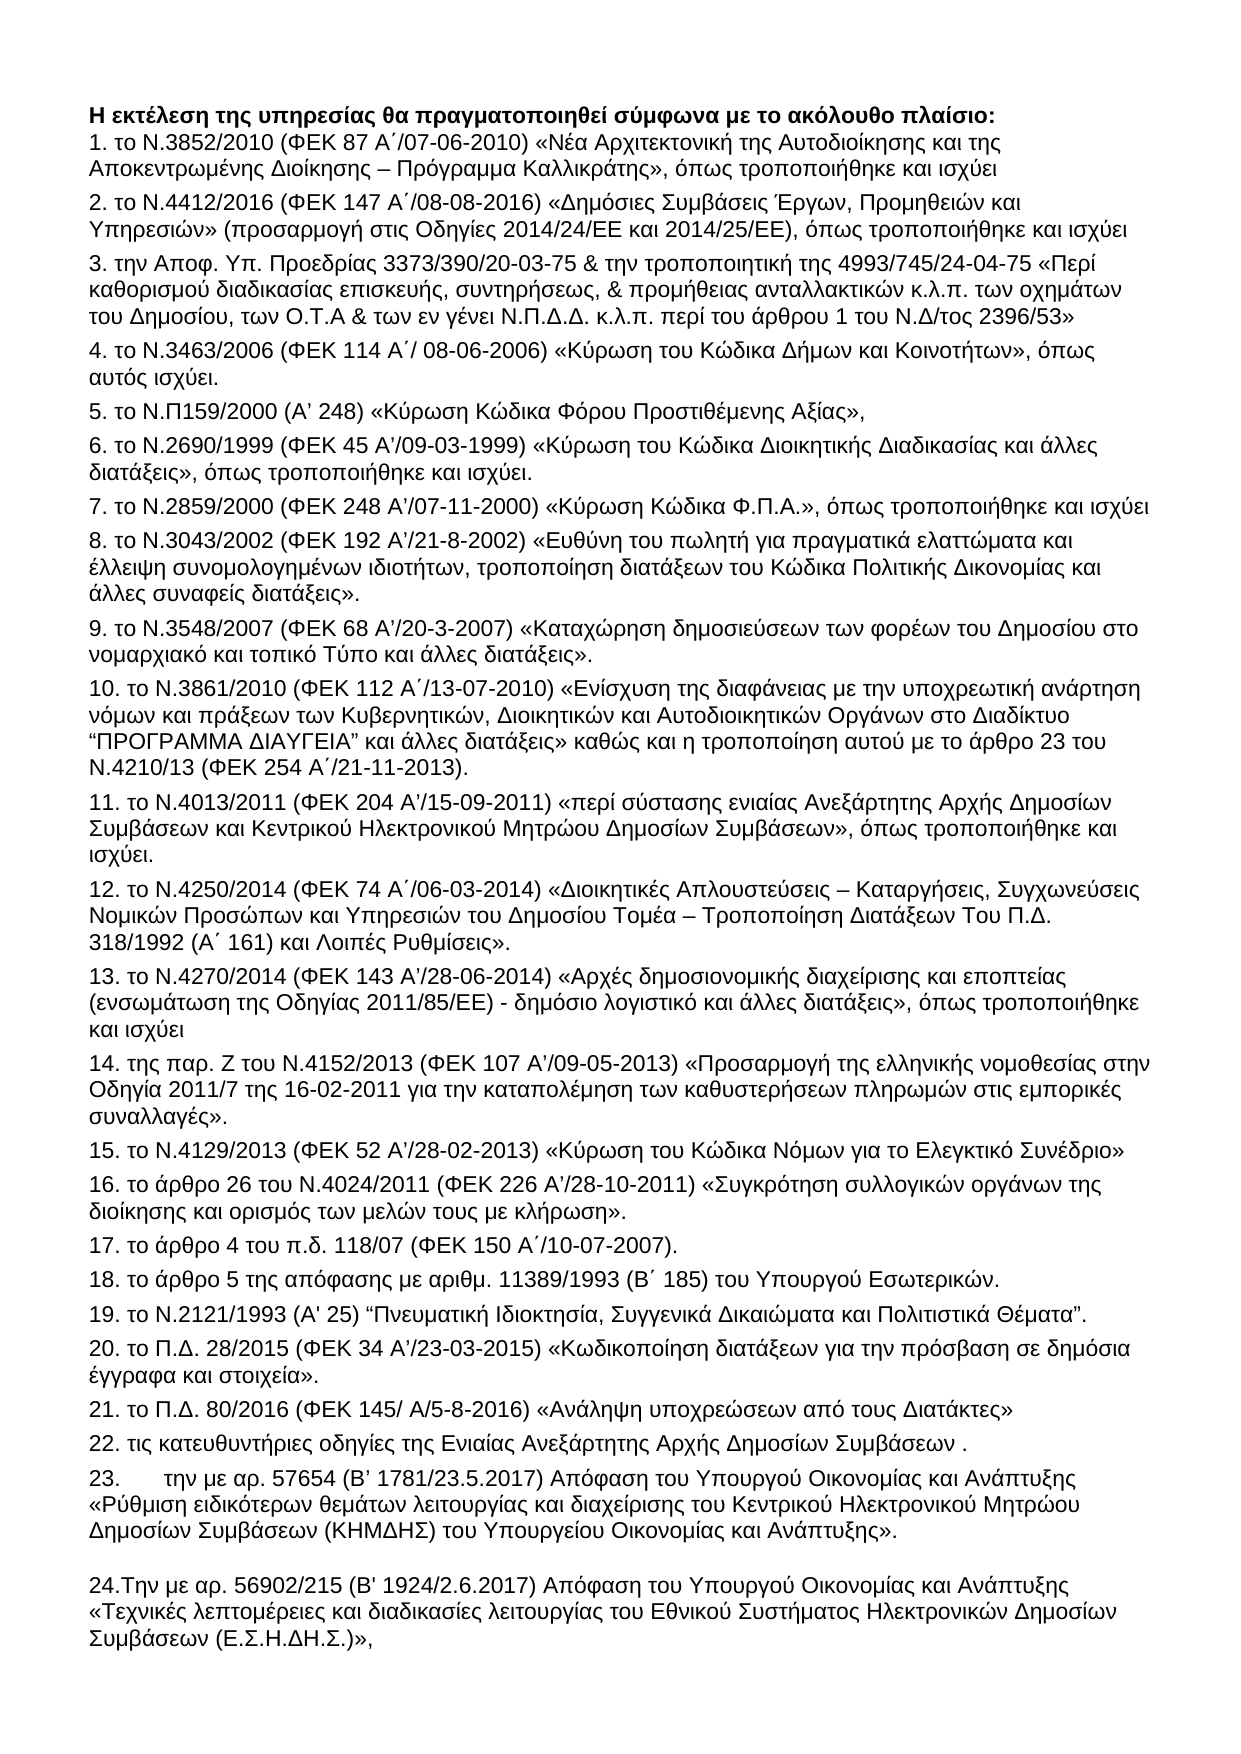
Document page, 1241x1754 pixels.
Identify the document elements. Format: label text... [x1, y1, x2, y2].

text 9. το Ν.3548/2007 (ΦΕΚ 68 Α’/20-3-2007) «Καταχώρηση δημοσιεύσεων των φορέων του Δημοσίου στο νομαρχιακό και τοπικό Τύπο και άλλες διατάξεις». [89, 614, 1152, 667]
text 22. τις κατευθυντήριες οδηγίες της Ενιαίας Ανεξάρτητης Αρχής Δημοσίων Συμβάσεων . [89, 1430, 1152, 1457]
text 19. το Ν.2121/1993 (Α' 25) “Πνευματική Ιδιοκτησία, Συγγενικά Δικαιώματα και Πολιτιστικά Θέματα”. [89, 1301, 1152, 1327]
text 20. το Π.Δ. 28/2015 (ΦΕΚ 34 Α’/23-03-2015) «Κωδικοποίηση διατάξεων για την πρόσβαση σε δημόσια έγγραφα και στοιχεία». [89, 1335, 1152, 1388]
text 5. το Ν.Π159/2000 (Α’ 248) «Κύρωση Κώδικα Φόρου Προστιθέμενης Αξίας», [89, 398, 1152, 424]
text 24.Την με αρ. 56902/215 (Β' 1924/2.6.2017) Απόφαση του Υπουργού Οικονομίας και Ανάπτυξης «Τεχνικές λεπτομέρειες και διαδικασίες λειτουργίας του Εθνικού Συστήματος Ηλεκτρονικών Δημοσίων Συμβάσεων (Ε.Σ.Η.ΔΗ.Σ.)», [89, 1572, 1152, 1651]
text 10. το Ν.3861/2010 (ΦΕΚ 112 Α΄/13-07-2010) «Ενίσχυση της διαφάνειας με την υποχρεωτική ανάρτηση νόμων και πράξεων των Κυβερνητικών, Διοικητικών και Αυτοδιοικητικών Οργάνων στο Διαδίκτυο “ΠΡΟΓΡΑΜΜΑ ΔΙΑΥΓΕΙΑ” και άλλες διατάξεις» καθώς και η τροποποίηση αυτού με το άρθρο 23 του Ν.4210/13 (ΦΕΚ 254 Α΄/21-11-2013). [89, 675, 1152, 781]
text 12. το Ν.4250/2014 (ΦΕΚ 74 Α΄/06-03-2014) «Διοικητικές Απλουστεύσεις – Καταργήσεις, Συγχωνεύσεις Νομικών Προσώπων και Υπηρεσιών του Δημοσίου Τομέα – Τροποποίηση Διατάξεων Του Π.Δ. 318/1992 (Α΄ 161) και Λοιπές Ρυθμίσεις». [89, 876, 1152, 955]
text 11. το Ν.4013/2011 (ΦΕΚ 204 Α’/15-09-2011) «περί σύστασης ενιαίας Ανεξάρτητης Αρχής Δημοσίων Συμβάσεων και Κεντρικού Ηλεκτρονικού Μητρώου Δημοσίων Συμβάσεων», όπως τροποποιήθηκε και ισχύει. [89, 789, 1152, 868]
text 16. το άρθρο 26 του Ν.4024/2011 (ΦΕΚ 226 Α’/28-10-2011) «Συγκρότηση συλλογικών οργάνων της διοίκησης και ορισμός των μελών τους με κλήρωση». [89, 1171, 1152, 1224]
text 1. το Ν.3852/2010 (ΦΕΚ 87 Α΄/07-06-2010) «Νέα Αρχιτεκτονική της Αυτοδιοίκησης και της Αποκεντρωμένης Διοίκησης – Πρόγραμμα Καλλικράτης», όπως τροποποιήθηκε και ισχύει [89, 129, 1152, 181]
list την με αρ. 57654 (Β’ 1781/23.5.2017) Απόφαση του Υπουργού Οικονομίας και Ανάπτυξης «Ρύθμιση ειδικότερων θεμάτων λειτουργίας και διαχείρισης του Κεντρικού Ηλεκτρονικού Μητρώου Δημοσίων Συμβάσεων (ΚΗΜΔΗΣ) του Υπουργείου Οικονομίας και Ανάπτυξης». [89, 1465, 1152, 1544]
text 18. το άρθρο 5 της απόφασης με αριθμ. 11389/1993 (Β΄ 185) του Υπουργού Εσωτερικών. [89, 1266, 1152, 1293]
text Η εκτέλεση της υπηρεσίας θα πραγματοποιηθεί σύμφωνα με το ακόλουθο πλαίσιο: [89, 102, 1152, 129]
text 8. το Ν.3043/2002 (ΦΕΚ 192 Α’/21-8-2002) «Ευθύνη του πωλητή για πραγματικά ελαττώματα και έλλειψη συνομολογημένων ιδιοτήτων, τροποποίηση διατάξεων του Κώδικα Πολιτικής Δικονομίας και άλλες συναφείς διατάξεις». [89, 527, 1152, 606]
text 6. το Ν.2690/1999 (ΦΕΚ 45 Α’/09-03-1999) «Κύρωση του Κώδικα Διοικητικής Διαδικασίας και άλλες διατάξεις», όπως τροποποιήθηκε και ισχύει. [89, 432, 1152, 485]
text 13. το Ν.4270/2014 (ΦΕΚ 143 Α’/28-06-2014) «Αρχές δημοσιονομικής διαχείρισης και εποπτείας (ενσωμάτωση της Οδηγίας 2011/85/ΕΕ) - δημόσιο λογιστικό και άλλες διατάξεις», όπως τροποποιήθηκε και ισχύει [89, 963, 1152, 1042]
text 3. την Αποφ. Υπ. Προεδρίας 3373/390/20-03-75 & την τροποποιητική της 4993/745/24-04-75 «Περί καθορισμού διαδικασίας επισκευής, συντηρήσεως, & προμήθειας ανταλλακτικών κ.λ.π. των οχημάτων του Δημοσίου, των Ο.Τ.Α & των εν γένει Ν.Π.Δ.Δ. κ.λ.π. περί του άρθρου 1 του Ν.Δ/τος 2396/53» [89, 250, 1152, 329]
text 14. της παρ. Ζ του Ν.4152/2013 (ΦΕΚ 107 Α’/09-05-2013) «Προσαρμογή της ελληνικής νομοθεσίας στην Οδηγία 2011/7 της 16-02-2011 για την καταπολέμηση των καθυστερήσεων πληρωμών στις εμπορικές συναλλαγές». [89, 1050, 1152, 1129]
text 17. το άρθρο 4 του π.δ. 118/07 (ΦΕΚ 150 Α΄/10-07-2007). [89, 1232, 1152, 1258]
text 15. το Ν.4129/2013 (ΦΕΚ 52 Α’/28-02-2013) «Κύρωση του Κώδικα Νόμων για το Ελεγκτικό Συνέδριο» [89, 1137, 1152, 1163]
text 21. το Π.Δ. 80/2016 (ΦΕΚ 145/ Α/5-8-2016) «Ανάληψη υποχρεώσεων από τους Διατάκτες» [89, 1396, 1152, 1422]
text 4. το Ν.3463/2006 (ΦΕΚ 114 Α΄/ 08-06-2006) «Κύρωση του Κώδικα Δήμων και Κοινοτήτων», όπως αυτός ισχύει. [89, 337, 1152, 390]
text 7. το Ν.2859/2000 (ΦΕΚ 248 Α’/07-11-2000) «Κύρωση Κώδικα Φ.Π.Α.», όπως τροποποιήθηκε και ισχύει [89, 493, 1152, 519]
text 2. το Ν.4412/2016 (ΦΕΚ 147 Α΄/08-08-2016) «Δημόσιες Συμβάσεις Έργων, Προμηθειών και Υπηρεσιών» (προσαρμογή στις Οδηγίες 2014/24/ΕΕ και 2014/25/ΕΕ), όπως τροποποιήθηκε και ισχύει [89, 189, 1152, 242]
